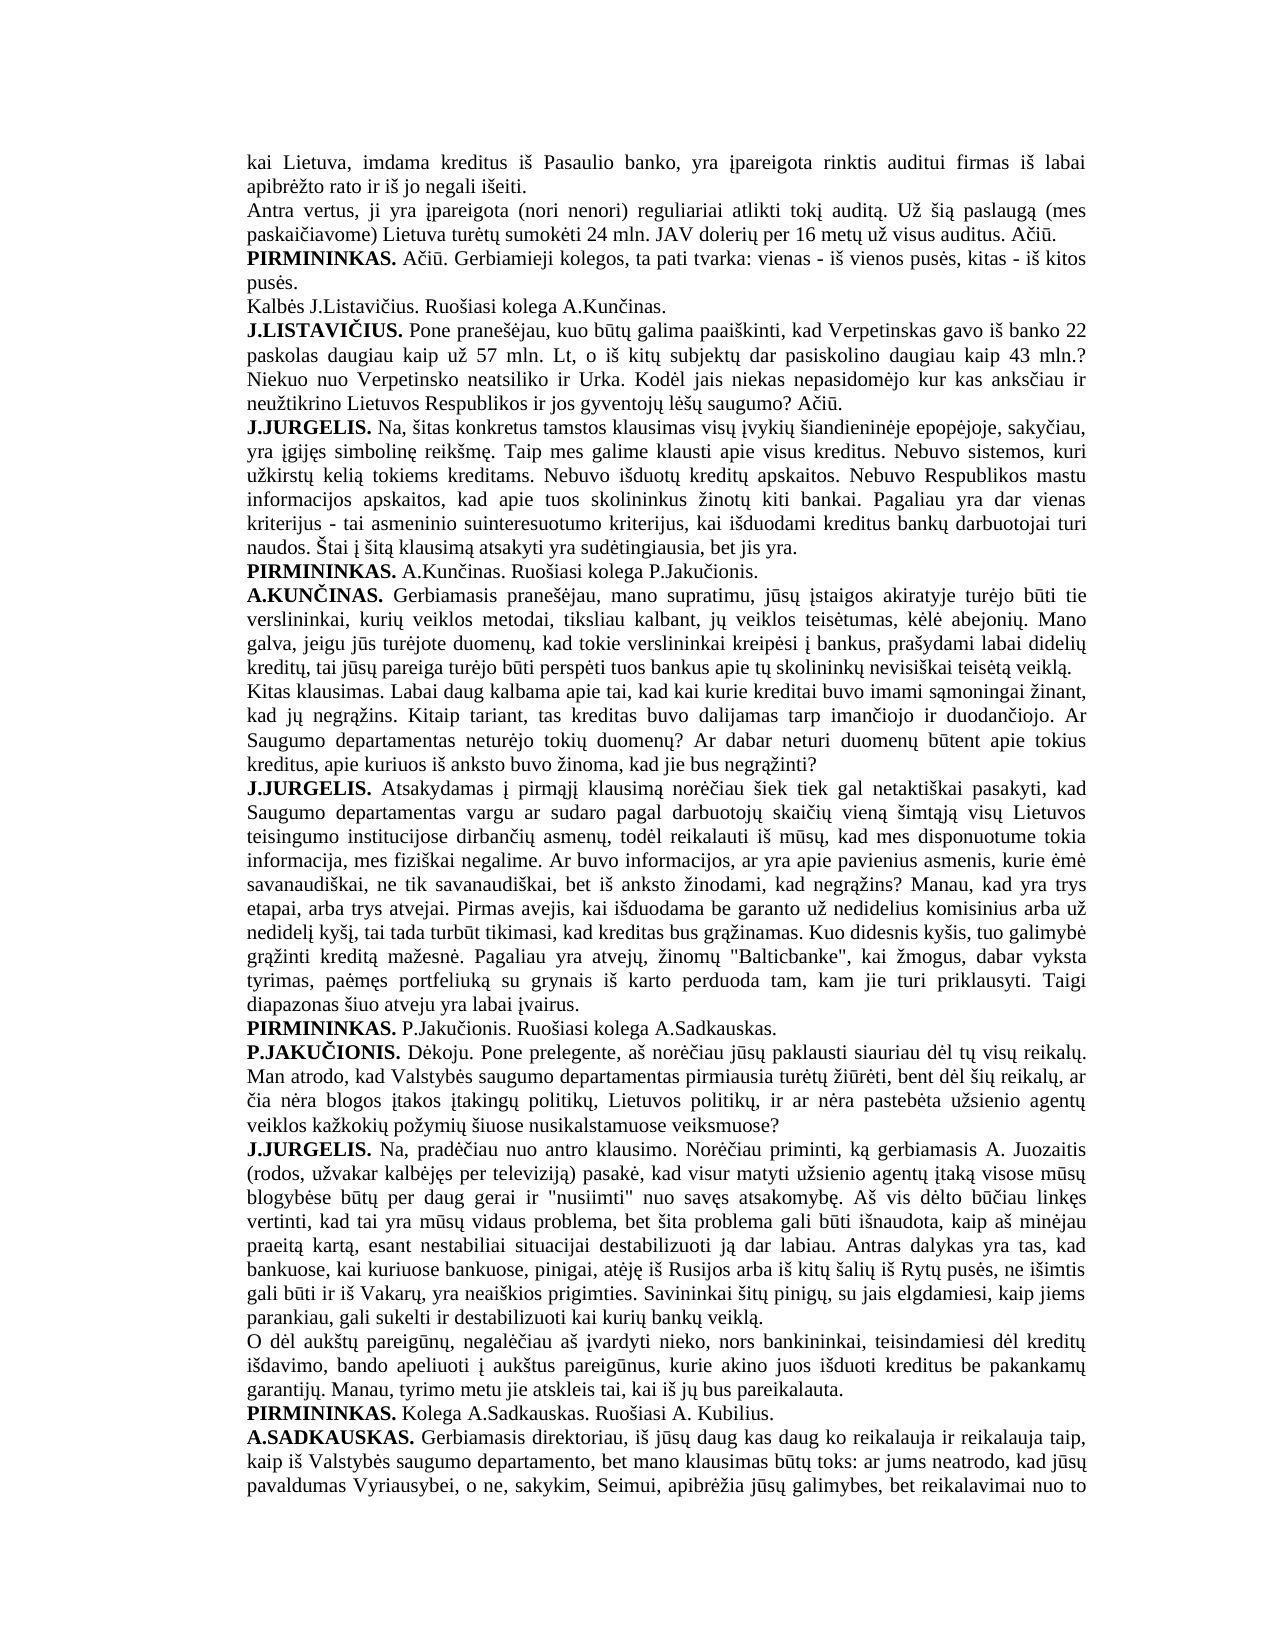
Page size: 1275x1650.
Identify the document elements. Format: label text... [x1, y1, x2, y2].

text kai Lietuva, imdama kreditus iš Pasaulio banko, yra įpareigota rinktis auditui firmas iš labai apibrėžto rato ir iš jo negali išeiti. [247, 150, 1087, 198]
text PIRMININKAS. Kolega A.Sadkauskas. Ruošiasi A. Kubilius. [247, 1401, 1087, 1425]
text P.JAKUČIONIS. Dėkoju. Pone prelegente, aš norėčiau jūsų paklausti siauriau dėl tų visų reikalų. Man atrodo, kad Valstybės saugumo departamentas pirmiausia turėtų žiūrėti, bent dėl šių reikalų, ar čia nėra blogos įtakos įtakingų politikų, Lietuvos politikų, ir ar nėra pastebėta užsienio agentų veiklos kažkokių požymių šiuose nusikalstamuose veiksmuose? [247, 1040, 1087, 1137]
text Kitas klausimas. Labai daug kalbama apie tai, kad kai kurie kreditai buvo imami sąmoningai žinant, kad jų negrąžins. Kitaip tariant, tas kreditas buvo dalijamas tarp imančiojo ir duodančiojo. Ar Saugumo departamentas neturėjo tokių duomenų? Ar dabar neturi duomenų būtent apie tokius kreditus, apie kuriuos iš anksto buvo žinoma, kad jie bus negrąžinti? [247, 679, 1087, 776]
text J.JURGELIS. Atsakydamas į pirmąjį klausimą norėčiau šiek tiek gal netaktiškai pasakyti, kad Saugumo departamentas vargu ar sudaro pagal darbuotojų skaičių vieną šimtąją visų Lietuvos teisingumo institucijose dirbančių asmenų, todėl reikalauti iš mūsų, kad mes disponuotume tokia informacija, mes fiziškai negalime. Ar buvo informacijos, ar yra apie pavienius asmenis, kurie ėmė savanaudiškai, ne tik savanaudiškai, bet iš anksto žinodami, kad negrąžins? Manau, kad yra trys etapai, arba trys atvejai. Pirmas avejis, kai išduodama be garanto už nedidelius komisinius arba už nedidelį kyšį, tai tada turbūt tikimasi, kad kreditas bus grąžinamas. Kuo didesnis kyšis, tuo galimybė grąžinti kreditą mažesnė. Pagaliau yra atvejų, žinomų "Balticbanke", kai žmogus, dabar vyksta tyrimas, paėmęs portfeliuką su grynais iš karto perduoda tam, kam jie turi priklausyti. Taigi diapazonas šiuo atveju yra labai įvairus. [247, 776, 1087, 1016]
text J.LISTAVIČIUS. Pone pranešėjau, kuo būtų galima paaiškinti, kad Verpetinskas gavo iš banko 22 paskolas daugiau kaip už 57 mln. Lt, o iš kitų subjektų dar pasiskolino daugiau kaip 43 mln.? Niekuo nuo Verpetinsko neatsiliko ir Urka. Kodėl jais niekas nepasidomėjo kur kas anksčiau ir neužtikrino Lietuvos Respublikos ir jos gyventojų lėšų saugumo? Ačiū. [247, 318, 1087, 415]
text J.JURGELIS. Na, šitas konkretus tamstos klausimas visų įvykių šiandieninėje epopėjoje, sakyčiau, yra įgijęs simbolinę reikšmę. Taip mes galime klausti apie visus kreditus. Nebuvo sistemos, kuri užkirstų kelią tokiems kreditams. Nebuvo išduotų kreditų apskaitos. Nebuvo Respublikos mastu informacijos apskaitos, kad apie tuos skolininkus žinotų kiti bankai. Pagaliau yra dar vienas kriterijus - tai asmeninio suinteresuotumo kriterijus, kai išduodami kreditus bankų darbuotojai turi naudos. Štai į šitą klausimą atsakyti yra sudėtingiausia, bet jis yra. [247, 415, 1087, 559]
text O dėl aukštų pareigūnų, negalėčiau aš įvardyti nieko, nors bankininkai, teisindamiesi dėl kreditų išdavimo, bando apeliuoti į aukštus pareigūnus, kurie akino juos išduoti kreditus be pakankamų garantijų. Manau, tyrimo metu jie atskleis tai, kai iš jų bus pareikalauta. [247, 1329, 1087, 1401]
text PIRMININKAS. A.Kunčinas. Ruošiasi kolega P.Jakučionis. [247, 559, 1087, 583]
text A.SADKAUSKAS. Gerbiamasis direktoriau, iš jūsų daug kas daug ko reikalauja ir reikalauja taip, kaip iš Valstybės saugumo departamento, bet mano klausimas būtų toks: ar jums neatrodo, kad jūsų pavaldumas Vyriausybei, o ne, sakykim, Seimui, apibrėžia jūsų galimybes, bet reikalavimai nuo to [247, 1425, 1087, 1497]
text PIRMININKAS. Ačiū. Gerbiamieji kolegos, ta pati tvarka: vienas - iš vienos pusės, kitas - iš kitos pusės. [247, 246, 1087, 294]
text Kalbės J.Listavičius. Ruošiasi kolega A.Kunčinas. [247, 294, 1087, 318]
text J.JURGELIS. Na, pradėčiau nuo antro klausimo. Norėčiau priminti, ką gerbiamasis A. Juozaitis (rodos, užvakar kalbėjęs per televiziją) pasakė, kad visur matyti užsienio agentų įtaką visose mūsų blogybėse būtų per daug gerai ir "nusiimti" nuo savęs atsakomybę. Aš vis dėlto būčiau linkęs vertinti, kad tai yra mūsų vidaus problema, bet šita problema gali būti išnaudota, kaip aš minėjau praeitą kartą, esant nestabiliai situacijai destabilizuoti ją dar labiau. Antras dalykas yra tas, kad bankuose, kai kuriuose bankuose, pinigai, atėję iš Rusijos arba iš kitų šalių iš Rytų pusės, ne išimtis gali būti ir iš Vakarų, yra neaiškios prigimties. Savininkai šitų pinigų, su jais elgdamiesi, kaip jiems parankiau, gali sukelti ir destabilizuoti kai kurių bankų veiklą. [247, 1137, 1087, 1329]
text A.KUNČINAS. Gerbiamasis pranešėjau, mano supratimu, jūsų įstaigos akiratyje turėjo būti tie verslininkai, kurių veiklos metodai, tiksliau kalbant, jų veiklos teisėtumas, kėlė abejonių. Mano galva, jeigu jūs turėjote duomenų, kad tokie verslininkai kreipėsi į bankus, prašydami labai didelių kreditų, tai jūsų pareiga turėjo būti perspėti tuos bankus apie tų skolininkų nevisiškai teisėtą veiklą. [247, 583, 1087, 679]
text PIRMININKAS. P.Jakučionis. Ruošiasi kolega A.Sadkauskas. [247, 1016, 1087, 1040]
text Antra vertus, ji yra įpareigota (nori nenori) reguliariai atlikti tokį auditą. Už šią paslaugą (mes paskaičiavome) Lietuva turėtų sumokėti 24 mln. JAV dolerių per 16 metų už visus auditus. Ačiū. [247, 198, 1087, 246]
